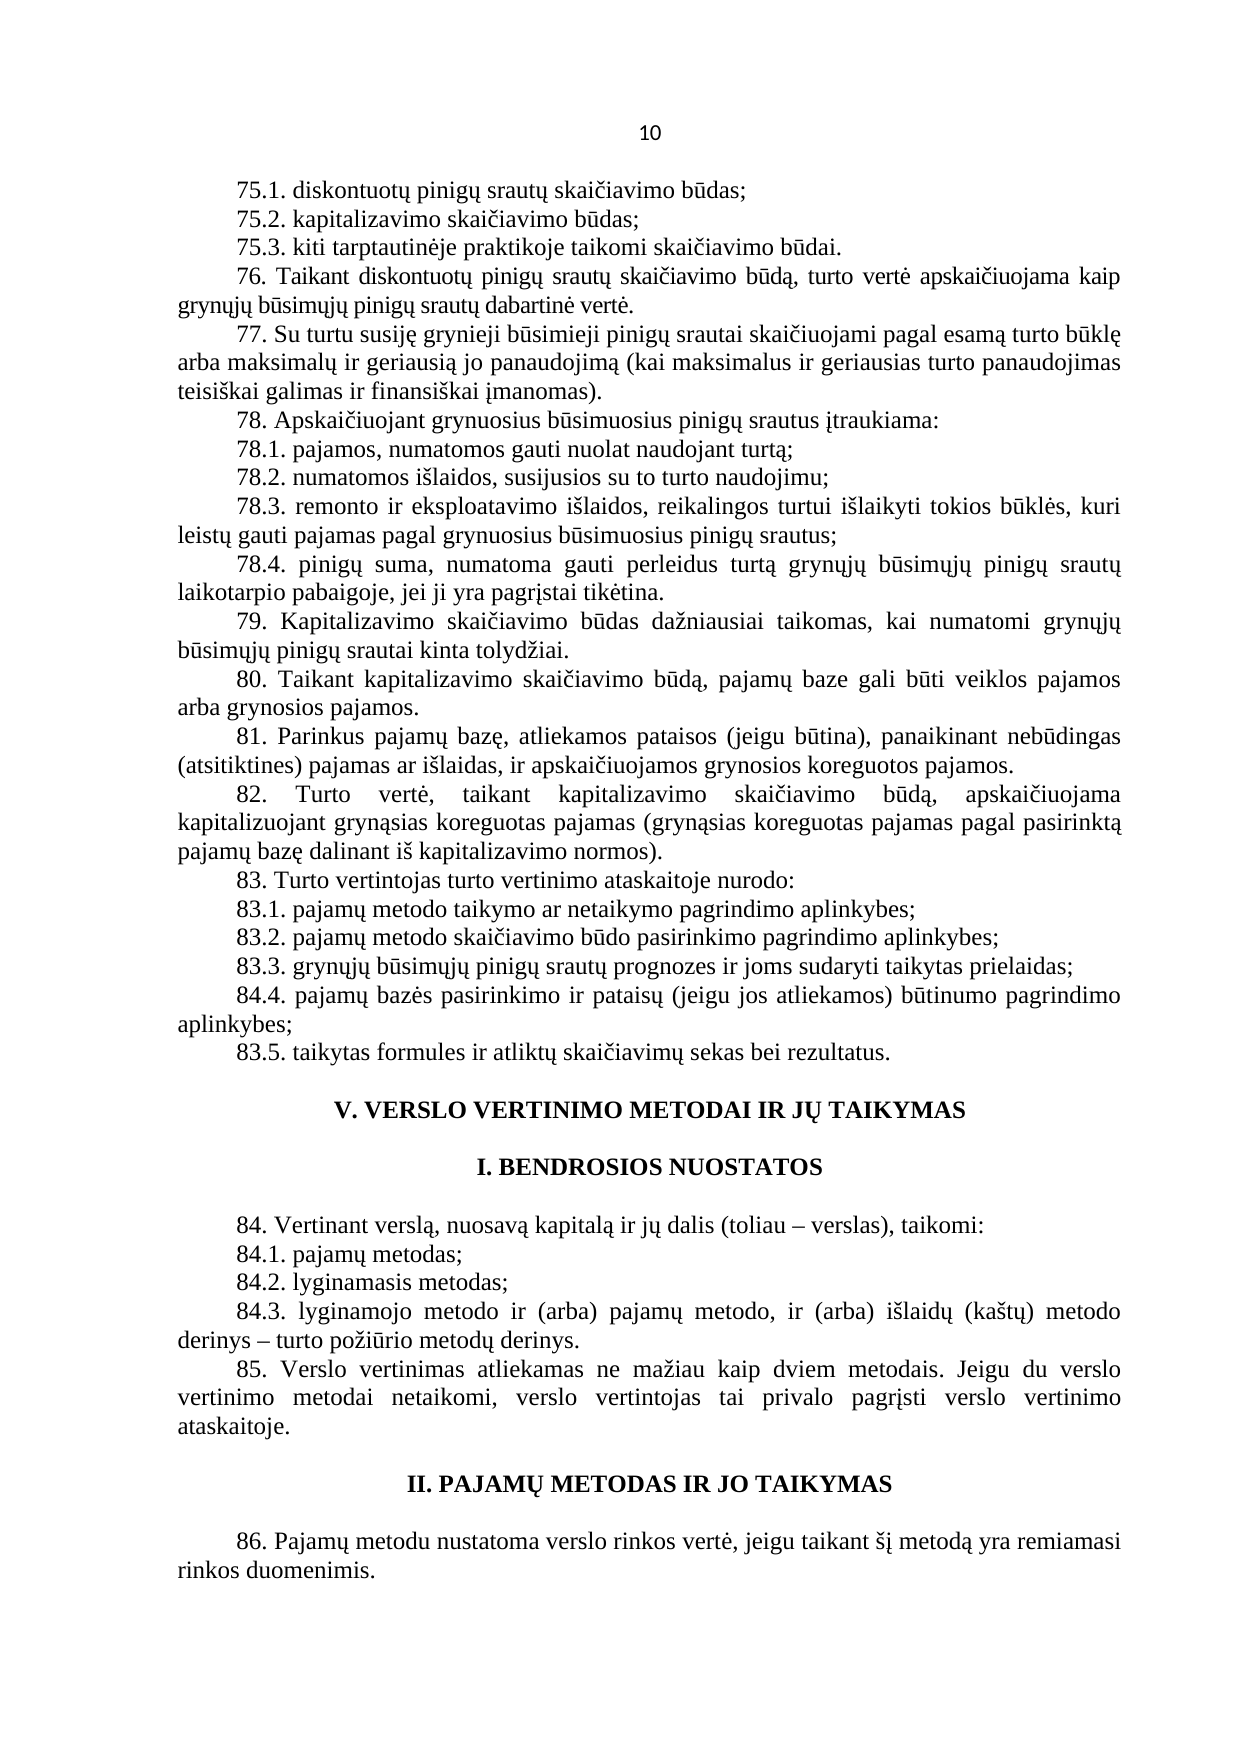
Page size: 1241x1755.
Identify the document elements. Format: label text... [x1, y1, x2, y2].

text 75.1. diskontuotų pinigų srautų skaičiavimo būdas; [177, 175, 1122, 204]
text 82. Turto vertė, taikant kapitalizavimo skaičiavimo būdą, apskaičiuojama kapitalizuojant grynąsias koreguotas pajamas (grynąsias koreguotas pajamas pagal pasirinktą pajamų bazę dalinant iš kapitalizavimo normos). [177, 779, 1122, 865]
text 77. Su turtu susiję grynieji būsimieji pinigų srautai skaičiuojami pagal esamą turto būklę arba maksimalų ir geriausią jo panaudojimą (kai maksimalus ir geriausias turto panaudojimas teisiškai galimas ir finansiškai įmanomas). [177, 319, 1122, 405]
text 75.2. kapitalizavimo skaičiavimo būdas; [177, 204, 1122, 232]
text 83. Turto vertintojas turto vertinimo ataskaitoje nurodo: [177, 865, 1122, 894]
text 86. Pajamų metodu nustatoma verslo rinkos vertė, jeigu taikant šį metodą yra remiamasi rinkos duomenimis. [177, 1526, 1122, 1584]
text 78.1. pajamos, numatomos gauti nuolat naudojant turtą; [177, 434, 1122, 462]
text 79. Kapitalizavimo skaičiavimo būdas dažniausiai taikomas, kai numatomi grynųjų būsimųjų pinigų srautai kinta tolydžiai. [177, 606, 1122, 664]
text 78.2. numatomos išlaidos, susijusios su to turto naudojimu; [177, 462, 1122, 491]
text 83.5. taikytas formules ir atliktų skaičiavimų sekas bei rezultatus. [177, 1037, 1122, 1066]
text 81. Parinkus pajamų bazę, atliekamos pataisos (jeigu būtina), panaikinant nebūdingas (atsitiktines) pajamas ar išlaidas, ir apskaičiuojamos grynosios koreguotos pajamos. [177, 721, 1122, 779]
text 75.3. kiti tarptautinėje praktikoje taikomi skaičiavimo būdai. [177, 232, 1122, 261]
text 76. Taikant diskontuotų pinigų srautų skaičiavimo būdą, turto vertė apskaičiuojama kaip grynųjų būsimųjų pinigų srautų dabartinė vertė. [177, 261, 1122, 319]
text V. VERSLO VERTINIMO METODAI IR JŲ TAIKYMAS [177, 1095, 1122, 1124]
text II. PAJAMŲ METODAS IR JO TAIKYMAS [177, 1469, 1122, 1497]
text 83.2. pajamų metodo skaičiavimo būdo pasirinkimo pagrindimo aplinkybes; [177, 922, 1122, 951]
text 83.1. pajamų metodo taikymo ar netaikymo pagrindimo aplinkybes; [177, 894, 1122, 922]
text 78.3. remonto ir eksploatavimo išlaidos, reikalingos turtui išlaikyti tokios būklės, kuri leistų gauti pajamas pagal grynuosius būsimuosius pinigų srautus; [177, 491, 1122, 549]
text 84.4. pajamų bazės pasirinkimo ir pataisų (jeigu jos atliekamos) būtinumo pagrindimo aplinkybes; [177, 980, 1122, 1037]
text 84.3. lyginamojo metodo ir (arba) pajamų metodo, ir (arba) išlaidų (kaštų) metodo derinys – turto požiūrio metodų derinys. [177, 1296, 1122, 1354]
text 85. Verslo vertinimas atliekamas ne mažiau kaip dviem metodais. Jeigu du verslo vertinimo metodai netaikomi, verslo vertintojas tai privalo pagrįsti verslo vertinimo ataskaitoje. [177, 1354, 1122, 1440]
text 78. Apskaičiuojant grynuosius būsimuosius pinigų srautus įtraukiama: [177, 405, 1122, 434]
text 84.2. lyginamasis metodas; [177, 1267, 1122, 1296]
text 84.1. pajamų metodas; [177, 1239, 1122, 1267]
text 78.4. pinigų suma, numatoma gauti perleidus turtą grynųjų būsimųjų pinigų srautų laikotarpio pabaigoje, jei ji yra pagrįstai tikėtina. [177, 549, 1122, 606]
text 80. Taikant kapitalizavimo skaičiavimo būdą, pajamų baze gali būti veiklos pajamos arba grynosios pajamos. [177, 664, 1122, 721]
text I. BENDROSIOS NUOSTATOS [177, 1152, 1122, 1181]
text 83.3. grynųjų būsimųjų pinigų srautų prognozes ir joms sudaryti taikytas prielaidas; [177, 951, 1122, 980]
text 84. Vertinant verslą, nuosavą kapitalą ir jų dalis (toliau – verslas), taikomi: [177, 1210, 1122, 1239]
